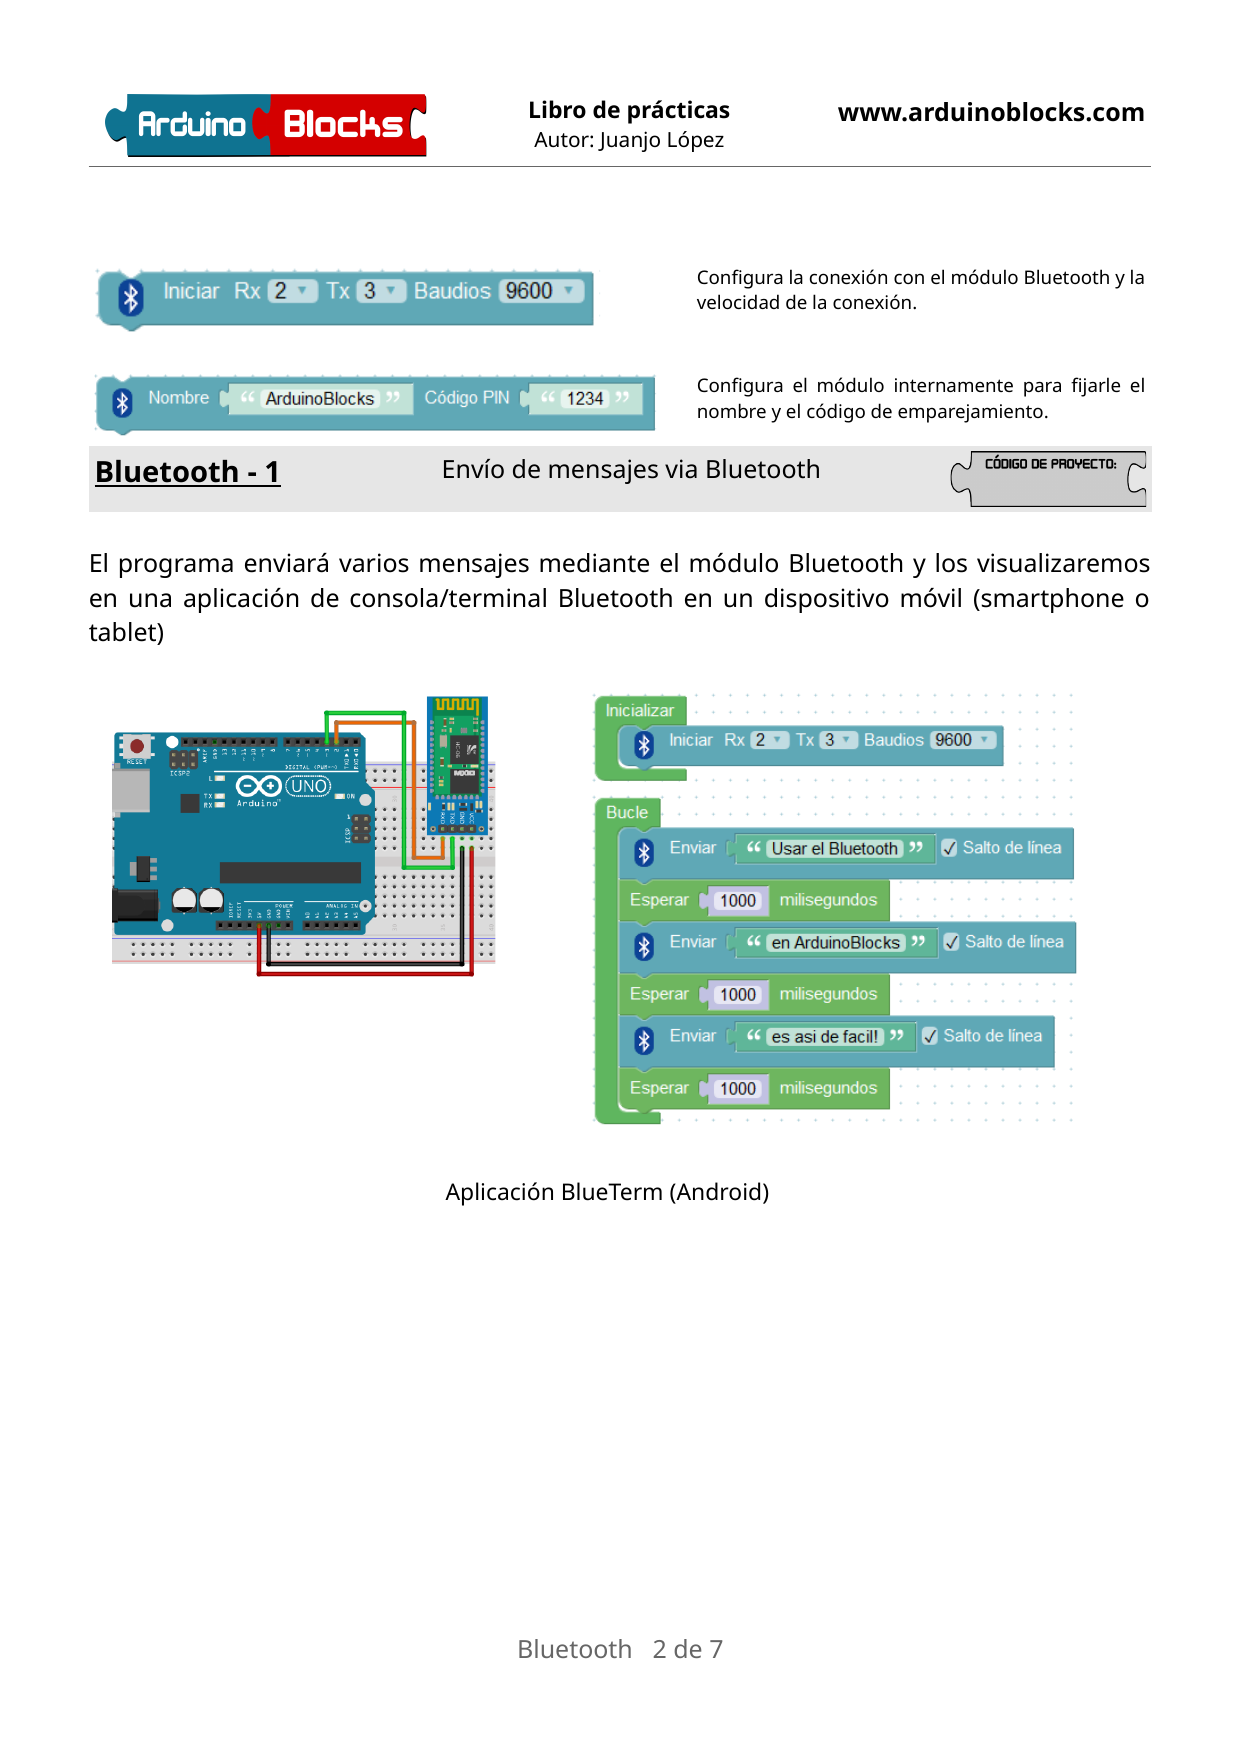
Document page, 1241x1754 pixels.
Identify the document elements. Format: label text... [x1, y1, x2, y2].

table_header [89, 683, 519, 1136]
table_cell [89, 367, 691, 446]
picture [105, 94, 427, 157]
table_header Configura la conexión con el módulo Bluetooth y la velocidad de la conexión. [691, 258, 1151, 367]
table_header [945, 446, 1152, 512]
table_header Envío de mensajes via Bluetooth [318, 446, 945, 512]
table_header Bluetooth - 1 [89, 446, 318, 512]
picture [950, 451, 1147, 507]
picture [94, 263, 601, 336]
table_header Aplicación BlueTerm (Android) [256, 1171, 959, 1213]
picture [588, 688, 1082, 1131]
table_cell Configura el módulo internamente para fijarle el nombre y el código de emparejamiento. [691, 367, 1151, 446]
table_header [89, 258, 691, 367]
text El programa enviará varios mensajes mediante el módulo Bluetooth y los visualizaremos en una aplicación de consola/terminal Bluetooth en un dispositivo móvil (smartphone o tablet) [88, 546, 1152, 648]
picture [94, 372, 662, 440]
table_header [519, 683, 1151, 1136]
picture [112, 688, 496, 981]
